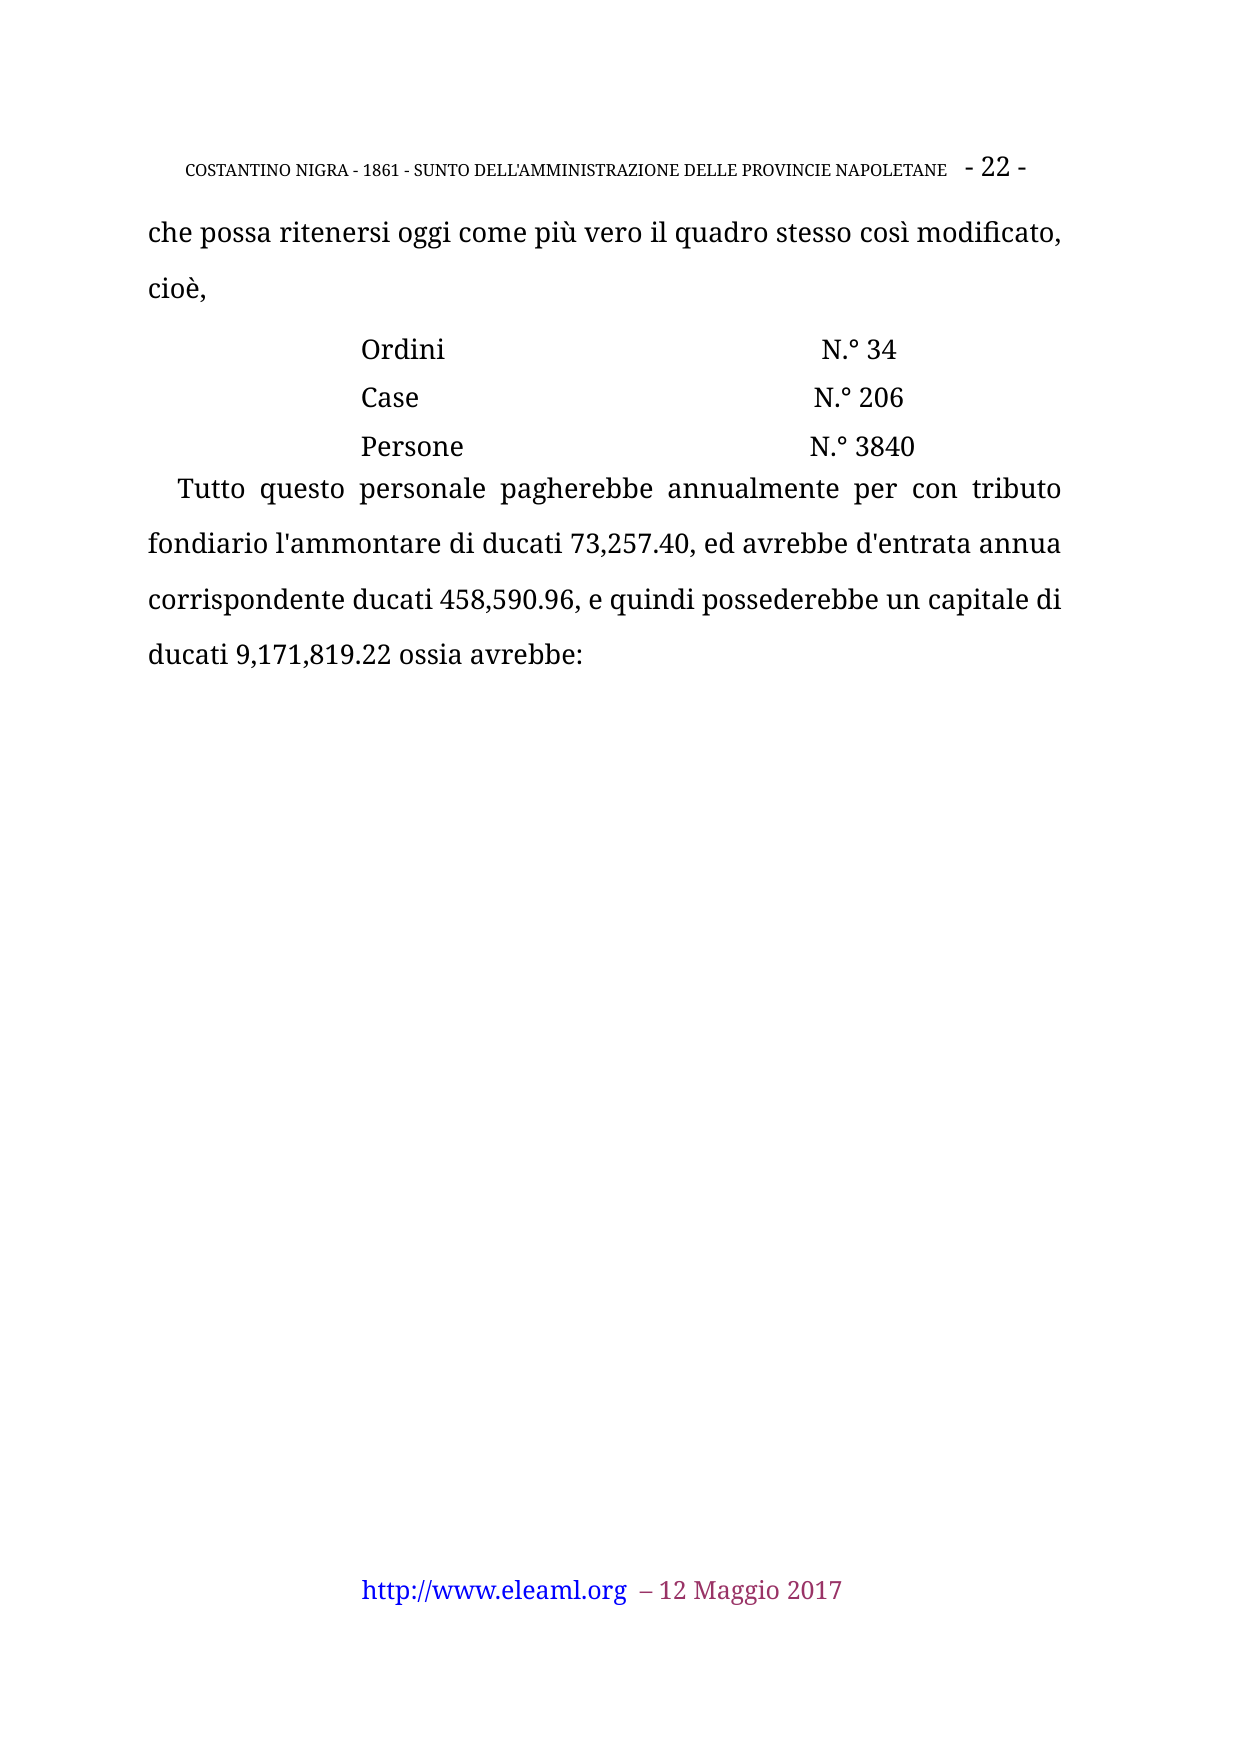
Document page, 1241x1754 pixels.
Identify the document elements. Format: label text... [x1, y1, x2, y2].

table_cell Persone [325, 421, 720, 469]
table_cell Case [325, 373, 720, 421]
text che possa ritenersi oggi come più vero il quadro stesso così modificato, cioè, [148, 214, 1063, 306]
table_header N.° 34 [720, 325, 975, 373]
text Tutto questo personale pagherebbe annualmente per con tributo fondiario l'ammontare di ducati 73,257.40, ed avrebbe d'entrata annua corrispondente ducati 458,590.96, e quindi possederebbe un capitale di ducati 9,171,819.22 ossia avrebbe: [148, 469, 1063, 672]
table_cell N.° 206 [720, 373, 975, 421]
table_header Ordini [325, 325, 720, 373]
table_cell N.° 3840 [720, 421, 975, 469]
